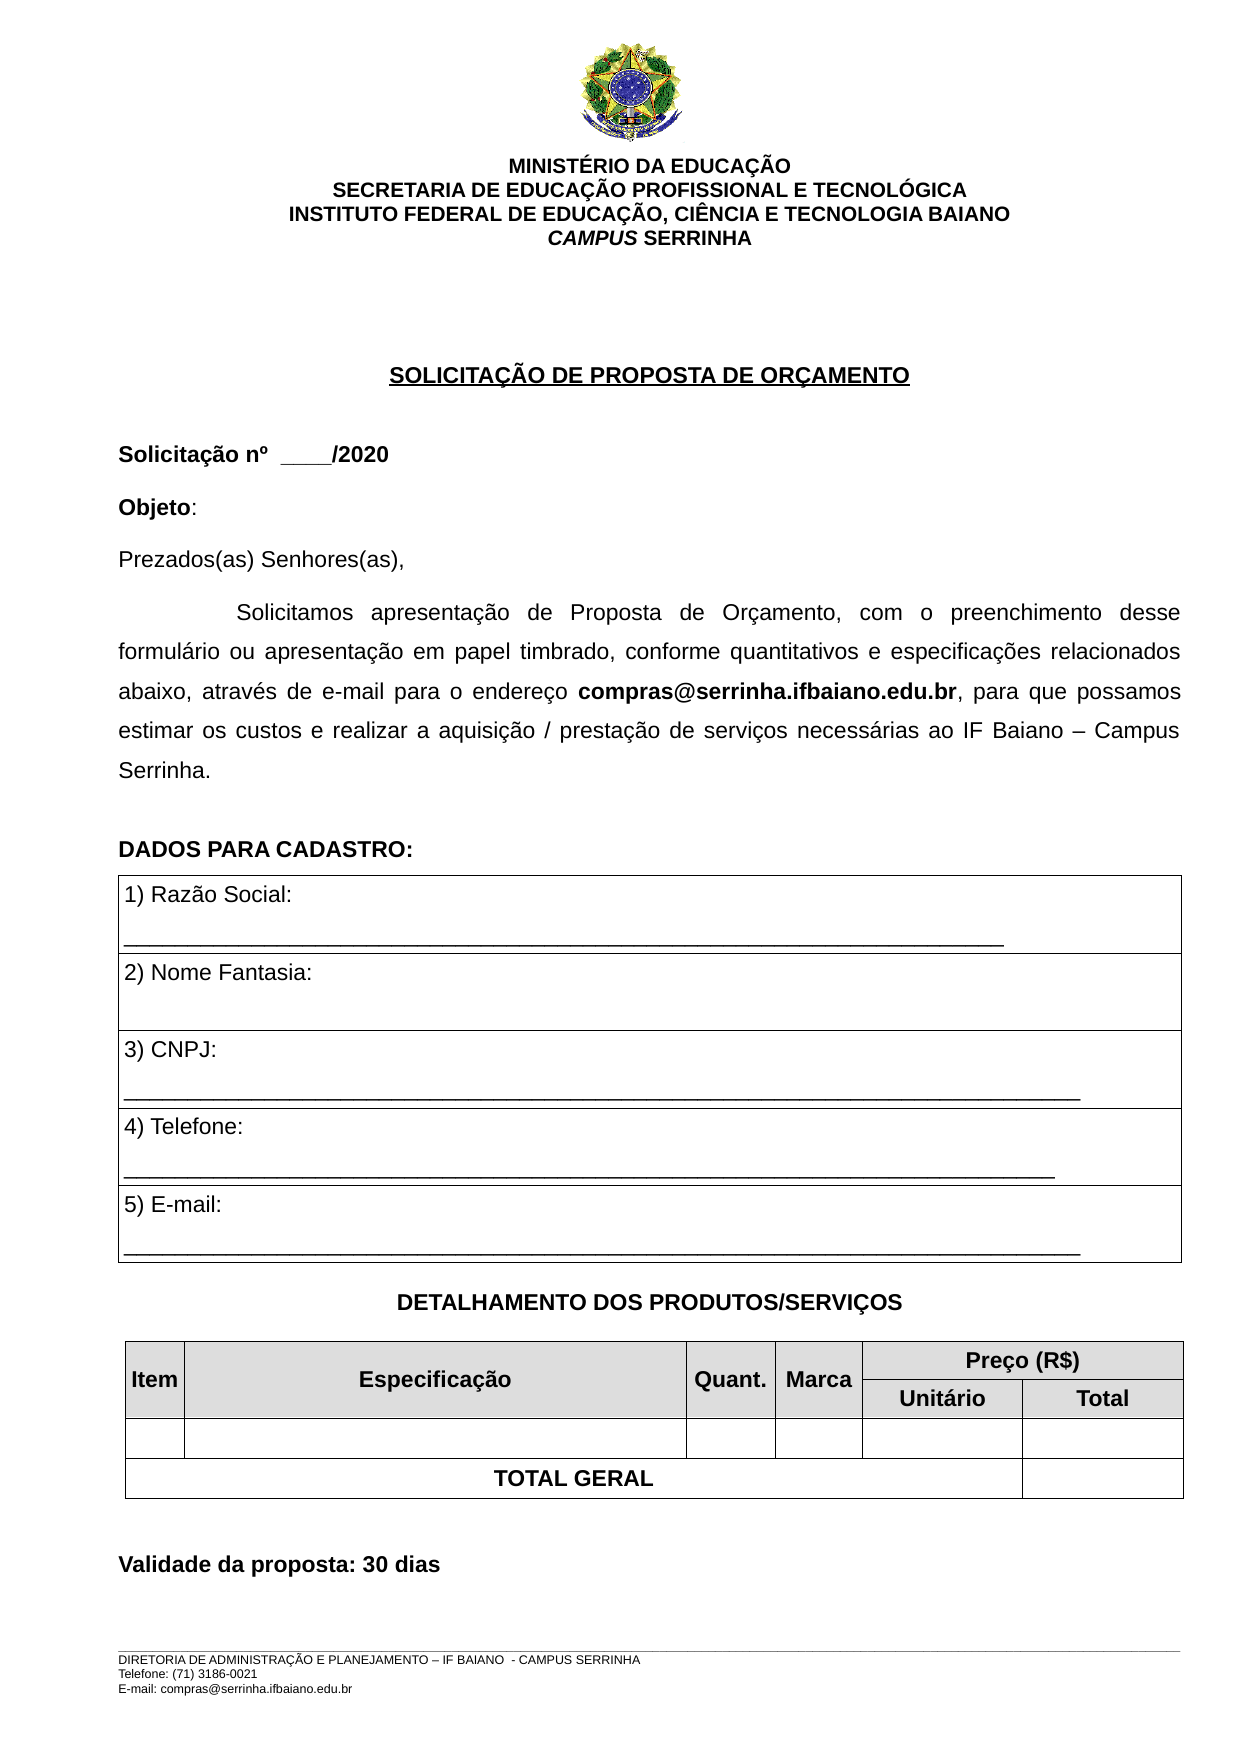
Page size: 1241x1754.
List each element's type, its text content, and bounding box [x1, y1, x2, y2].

table_cell [126, 1419, 184, 1458]
table_header Item [126, 1342, 184, 1417]
text Solicitação nº ____/2020 [118, 441, 1181, 467]
text SOLICITAÇÃO DE PROPOSTA DE ORÇAMENTO [118, 362, 1181, 388]
table_cell Unitário [863, 1380, 1022, 1417]
table_header Quant. [687, 1342, 775, 1417]
table_cell [1023, 1459, 1183, 1498]
table_cell 3) CNPJ: ___________________________________________________________________________ [119, 1031, 1181, 1107]
table_header Marca [776, 1342, 862, 1417]
table_header Preço (R$) [863, 1342, 1183, 1379]
table_cell TOTAL GERAL [126, 1459, 1022, 1498]
picture [576, 43, 685, 143]
table_cell [687, 1419, 775, 1458]
text Validade da proposta: 30 dias [118, 1551, 1181, 1577]
table_cell [1023, 1419, 1183, 1458]
table_cell 4) Telefone: _________________________________________________________________________ [119, 1109, 1181, 1185]
table_cell 2) Nome Fantasia: [119, 954, 1181, 1030]
table_header 1) Razão Social: _____________________________________________________________________ [119, 876, 1181, 953]
table_cell 5) E-mail: ___________________________________________________________________________ [119, 1186, 1181, 1262]
table_cell [776, 1419, 862, 1458]
text Solicitamos apresentação de Proposta de Orçamento, com o preenchimento desse formulário ou apresentação em papel timbrado, conforme quantitativos e especificações relacionados abaixo, através de e-mail para o endereço compras@serrinha.ifbaiano.edu.br, para que possamos estimar os custos e realizar a aquisição / prestação de serviços necessárias ao IF Baiano – Campus Serrinha. [118, 599, 1181, 783]
table_cell Total [1023, 1380, 1183, 1417]
table_cell [185, 1419, 686, 1458]
table_header Especificação [185, 1342, 686, 1417]
text DADOS PARA CADASTRO: [118, 836, 1181, 862]
text DETALHAMENTO DOS PRODUTOS/SERVIÇOS [118, 1289, 1181, 1315]
text Prezados(as) Senhores(as), [118, 546, 1181, 572]
text Objeto: [118, 493, 1181, 520]
table_cell [863, 1419, 1022, 1458]
